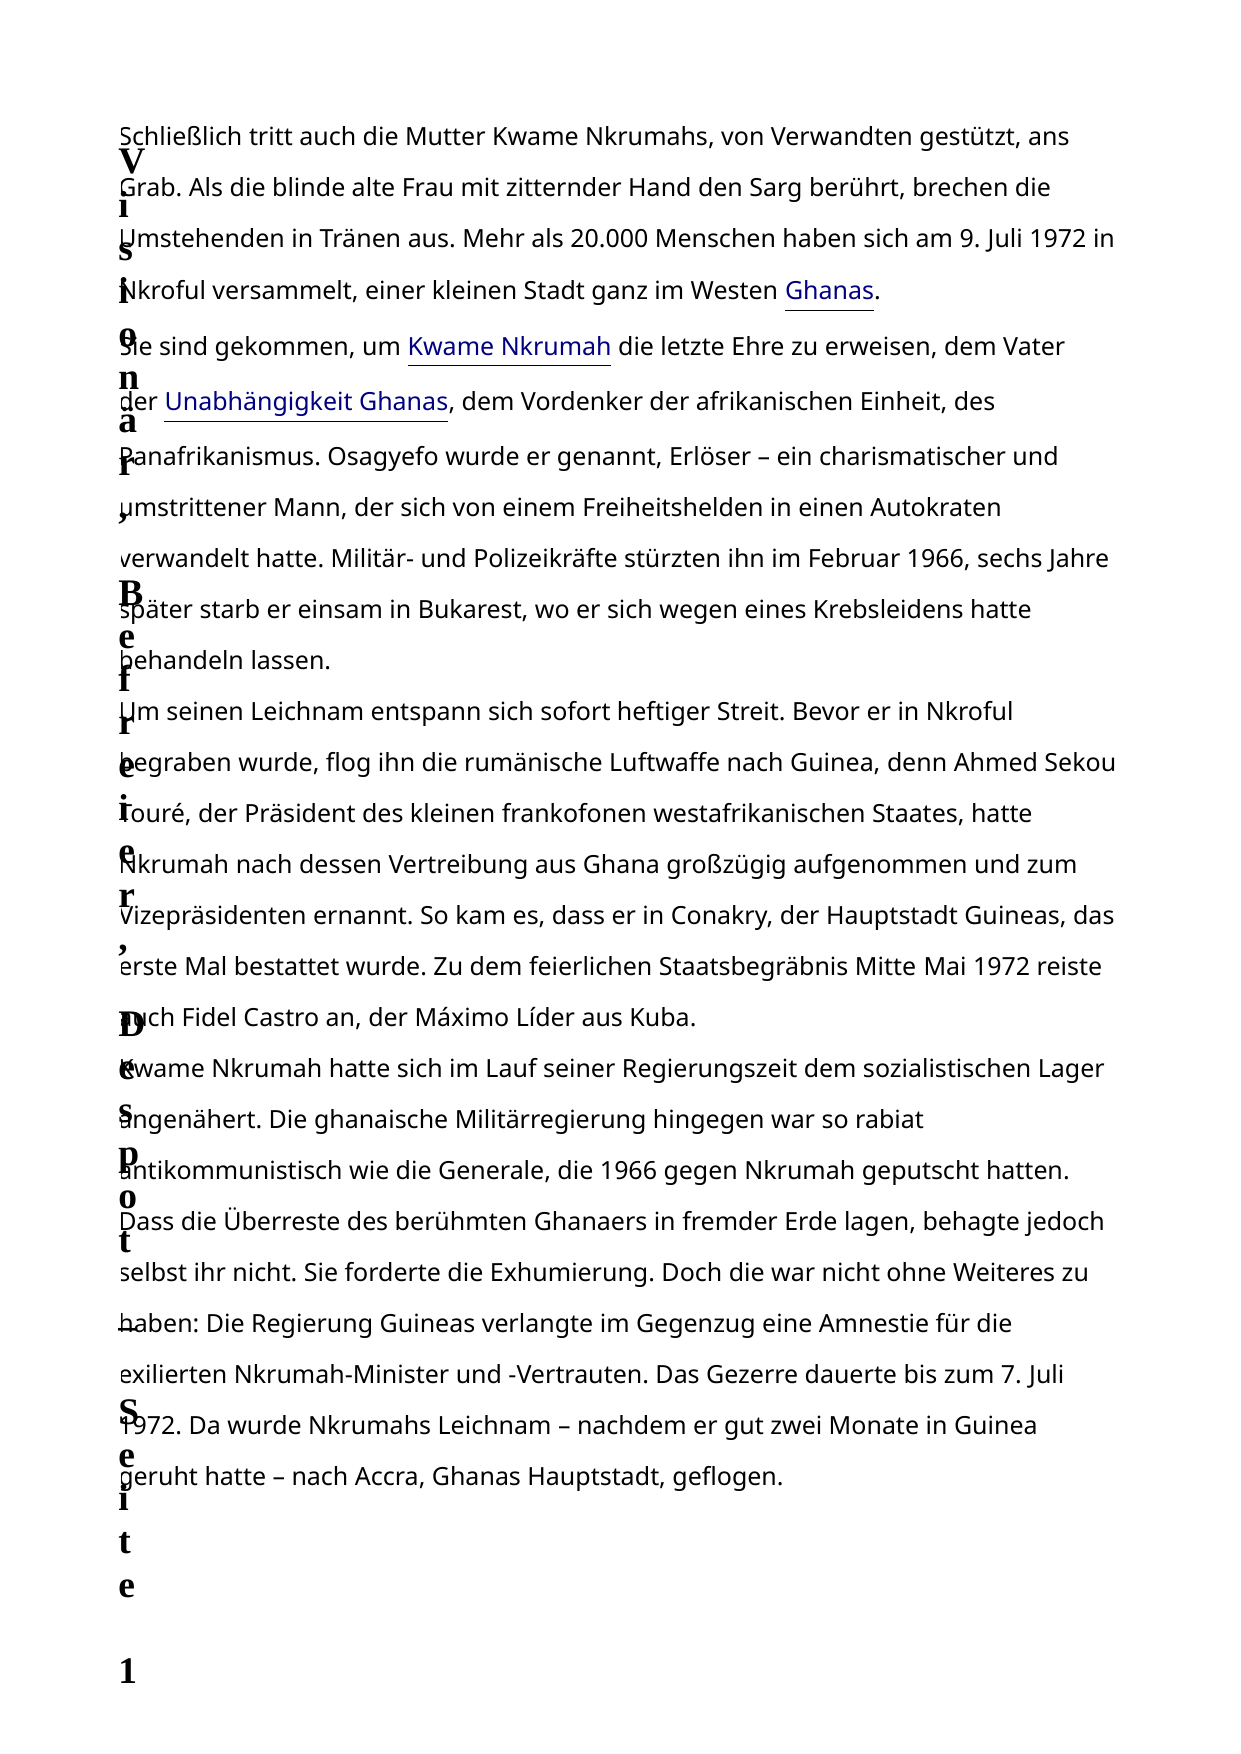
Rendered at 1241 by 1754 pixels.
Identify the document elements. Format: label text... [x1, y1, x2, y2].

text Um seinen Leichnam entspann sich sofort heftiger Streit. Bevor er in Nkroful begraben wurde, flog ihn die rumänische Luftwaffe nach Guinea, denn Ahmed Sekou Touré, der Präsident des kleinen frankofonen westafrikanischen Staates, hatte Nkrumah nach dessen Vertreibung aus Ghana großzügig aufgenommen und zum Vizepräsidenten ernannt. So kam es, dass er in Conakry, der Hauptstadt Guineas, das erste Mal bestattet wurde. Zu dem feierlichen Staatsbegräbnis Mitte Mai 1972 reiste auch Fidel Castro an, der Máximo Líder aus Kuba. [121, 693, 1122, 1034]
text Schließlich tritt auch die Mutter Kwame Nkrumahs, von Verwandten gestützt, ans Grab. Als die blinde alte Frau mit zitternder Hand den Sarg berührt, brechen die Umstehenden in Tränen aus. Mehr als 20.000 Menschen haben sich am 9. Juli 1972 in Nkroful versammelt, einer kleinen Stadt ganz im Westen Ghanas. [118, 118, 1122, 310]
text Sie sind gekommen, um Kwame Nkrumah die letzte Ehre zu erweisen, dem Vater der Unabhängigkeit Ghanas, dem Vordenker der afrikanischen Einheit, des Panafrikanismus. Osagyefo wurde er genannt, Erlöser – ein charismatischer und umstrittener Mann, der sich von einem Freiheitshelden in einen Autokraten verwandelt hatte. Militär- und Polizeikräfte stürzten ihn im Februar 1966, sechs Jahre später starb er einsam in Bukarest, wo er sich wegen eines Krebsleidens hatte behandeln lassen. [121, 328, 1122, 676]
text Kwame Nkrumah hatte sich im Lauf seiner Regierungszeit dem sozialistischen Lager angenähert. Die ghanaische Militärregierung hingegen war so rabiat antikommunistisch wie die Generale, die 1966 gegen Nkrumah geputscht hatten. Dass die Überreste des berühmten Ghanaers in fremder Erde lagen, behagte jedoch selbst ihr nicht. Sie forderte die Exhumierung. Doch die war nicht ohne Weiteres zu haben: Die Regierung Guineas verlangte im Gegenzug eine Amnestie für die exilierten Nkrumah-Minister und -Vertrauten. Das Gezerre dauerte bis zum 7. Juli 1972. Da wurde Nkrumahs Leichnam – nachdem er gut zwei Monate in Guinea geruht hatte – nach Accra, Ghanas Hauptstadt, geflogen. [121, 1051, 1122, 1493]
